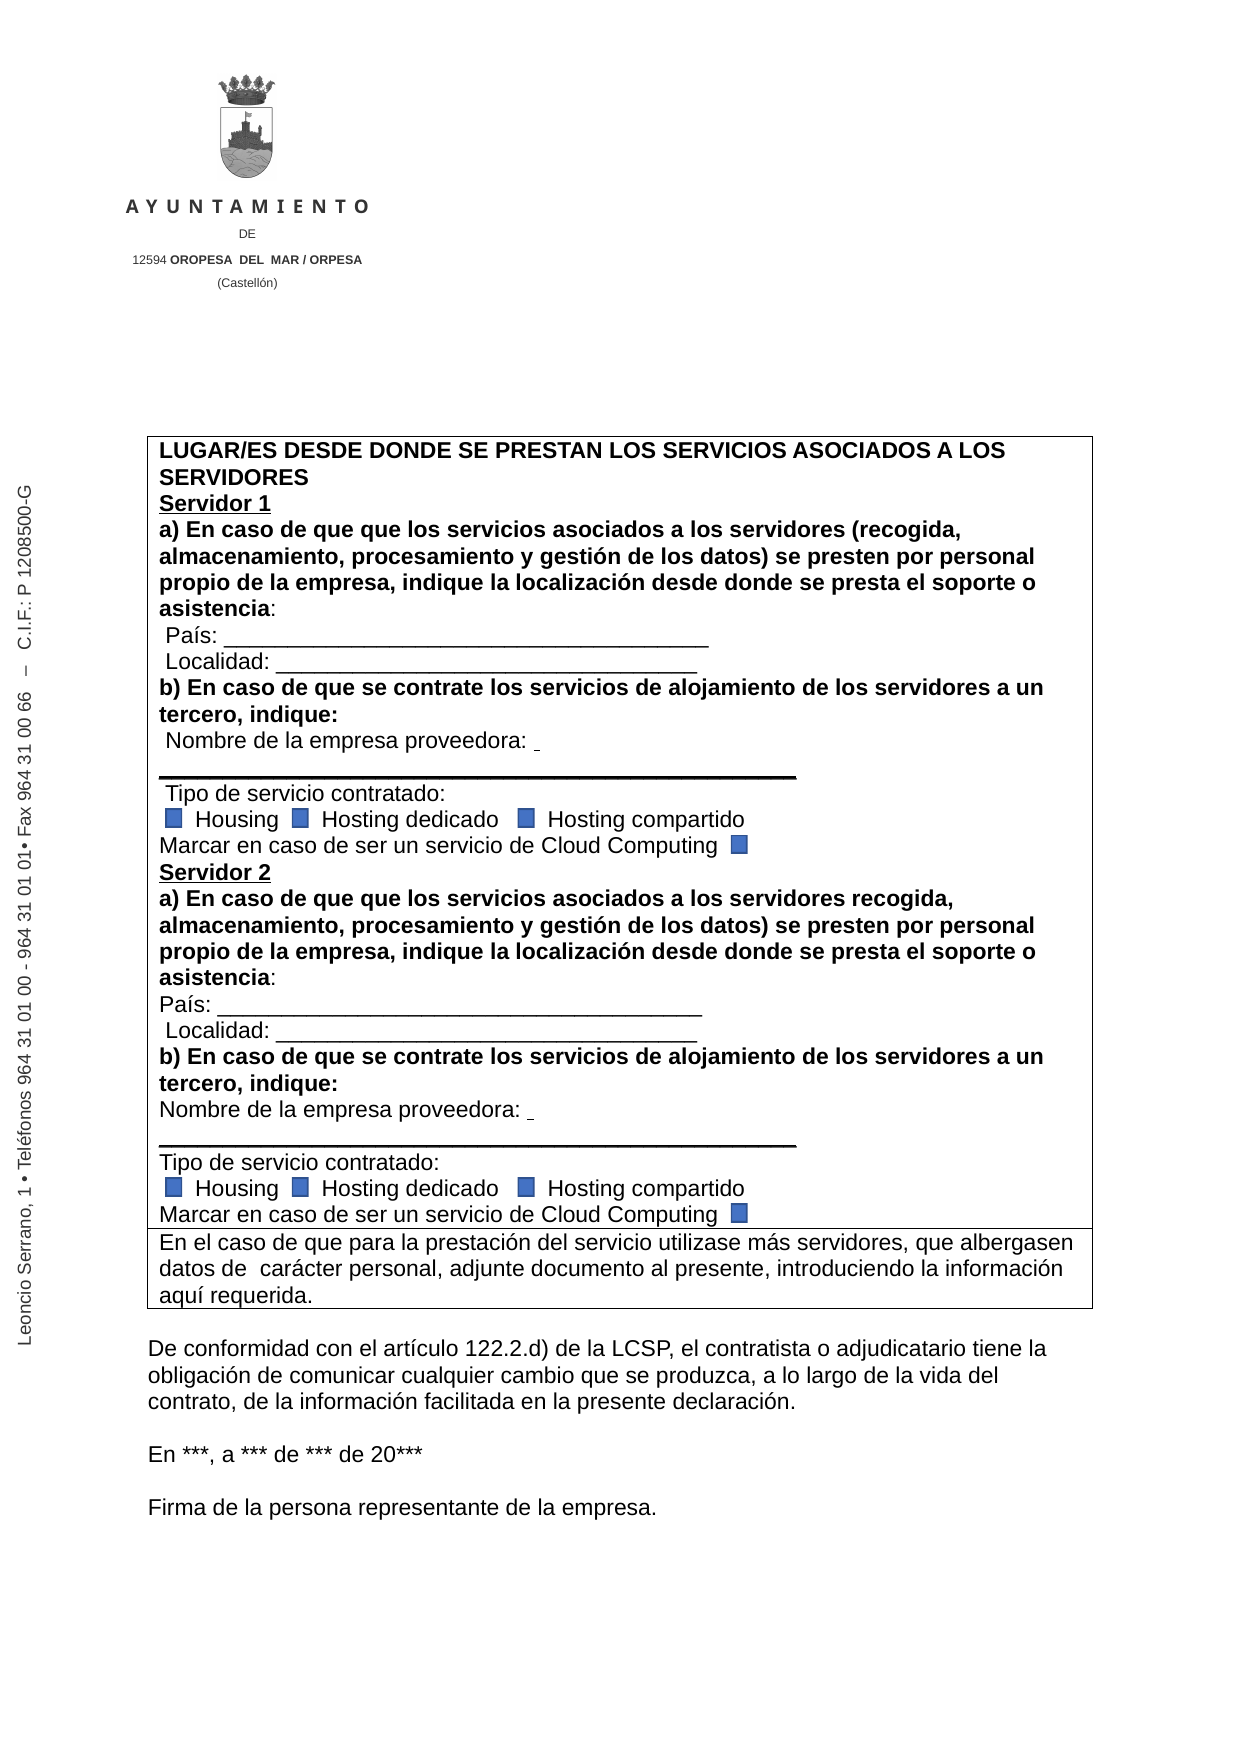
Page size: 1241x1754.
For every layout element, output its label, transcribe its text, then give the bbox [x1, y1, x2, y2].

picture [291, 808, 309, 828]
table_cell En el caso de que para la prestación del servicio utilizase más servidores, que albergasen datos de carácter personal, adjunte documento al presente, introduciendo la información aquí requerida. [148, 1229, 1092, 1308]
picture [291, 1177, 309, 1197]
picture [165, 1177, 183, 1197]
picture [165, 808, 183, 828]
table_header LUGAR/ES DESDE DONDE SE PRESTAN LOS SERVICIOS ASOCIADOS A LOS SERVIDORES Servidor 1 a) En caso de que que los servicios asociados a los servidores (recogida, almacenamiento, procesamiento y gestión de los datos) se presten por personal propio de la empresa, indique la localización desde donde se presta el soporte o asistencia: País: ______________________________________ Localidad: _________________________________ b) En caso de que se contrate los servicios de alojamiento de los servidores a un tercero, indique: Nombre de la empresa proveedora: __________________________________________________ Tipo de servicio contratado: Housing Hosting dedicado Hosting compartido Marcar en caso de ser un servicio de Cloud Computing Servidor 2 a) En caso de que que los servicios asociados a los servidores recogida, almacenamiento, procesamiento y gestión de los datos) se presten por personal propio de la empresa, indique la localización desde donde se presta el soporte o asistencia: País: ______________________________________ Localidad: _________________________________ b) En caso de que se contrate los servicios de alojamiento de los servidores a un tercero, indique: Nombre de la empresa proveedora: __________________________________________________ Tipo de servicio contratado: Housing Hosting dedicado Hosting compartido Marcar en caso de ser un servicio de Cloud Computing [148, 437, 1092, 1228]
picture [217, 73, 277, 181]
text De conformidad con el artículo 122.2.d) de la LCSP, el contratista o adjudicatario tiene la obligación de comunicar cualquier cambio que se produzca, a lo largo de la vida del contrato, de la información facilitada en la presente declaración. [148, 1335, 1093, 1414]
picture [517, 808, 535, 828]
picture [730, 835, 748, 854]
picture [517, 1177, 535, 1197]
text Firma de la persona representante de la empresa. [148, 1493, 1093, 1520]
text En ***, a *** de *** de 20*** [148, 1441, 1093, 1467]
picture [730, 1203, 748, 1223]
